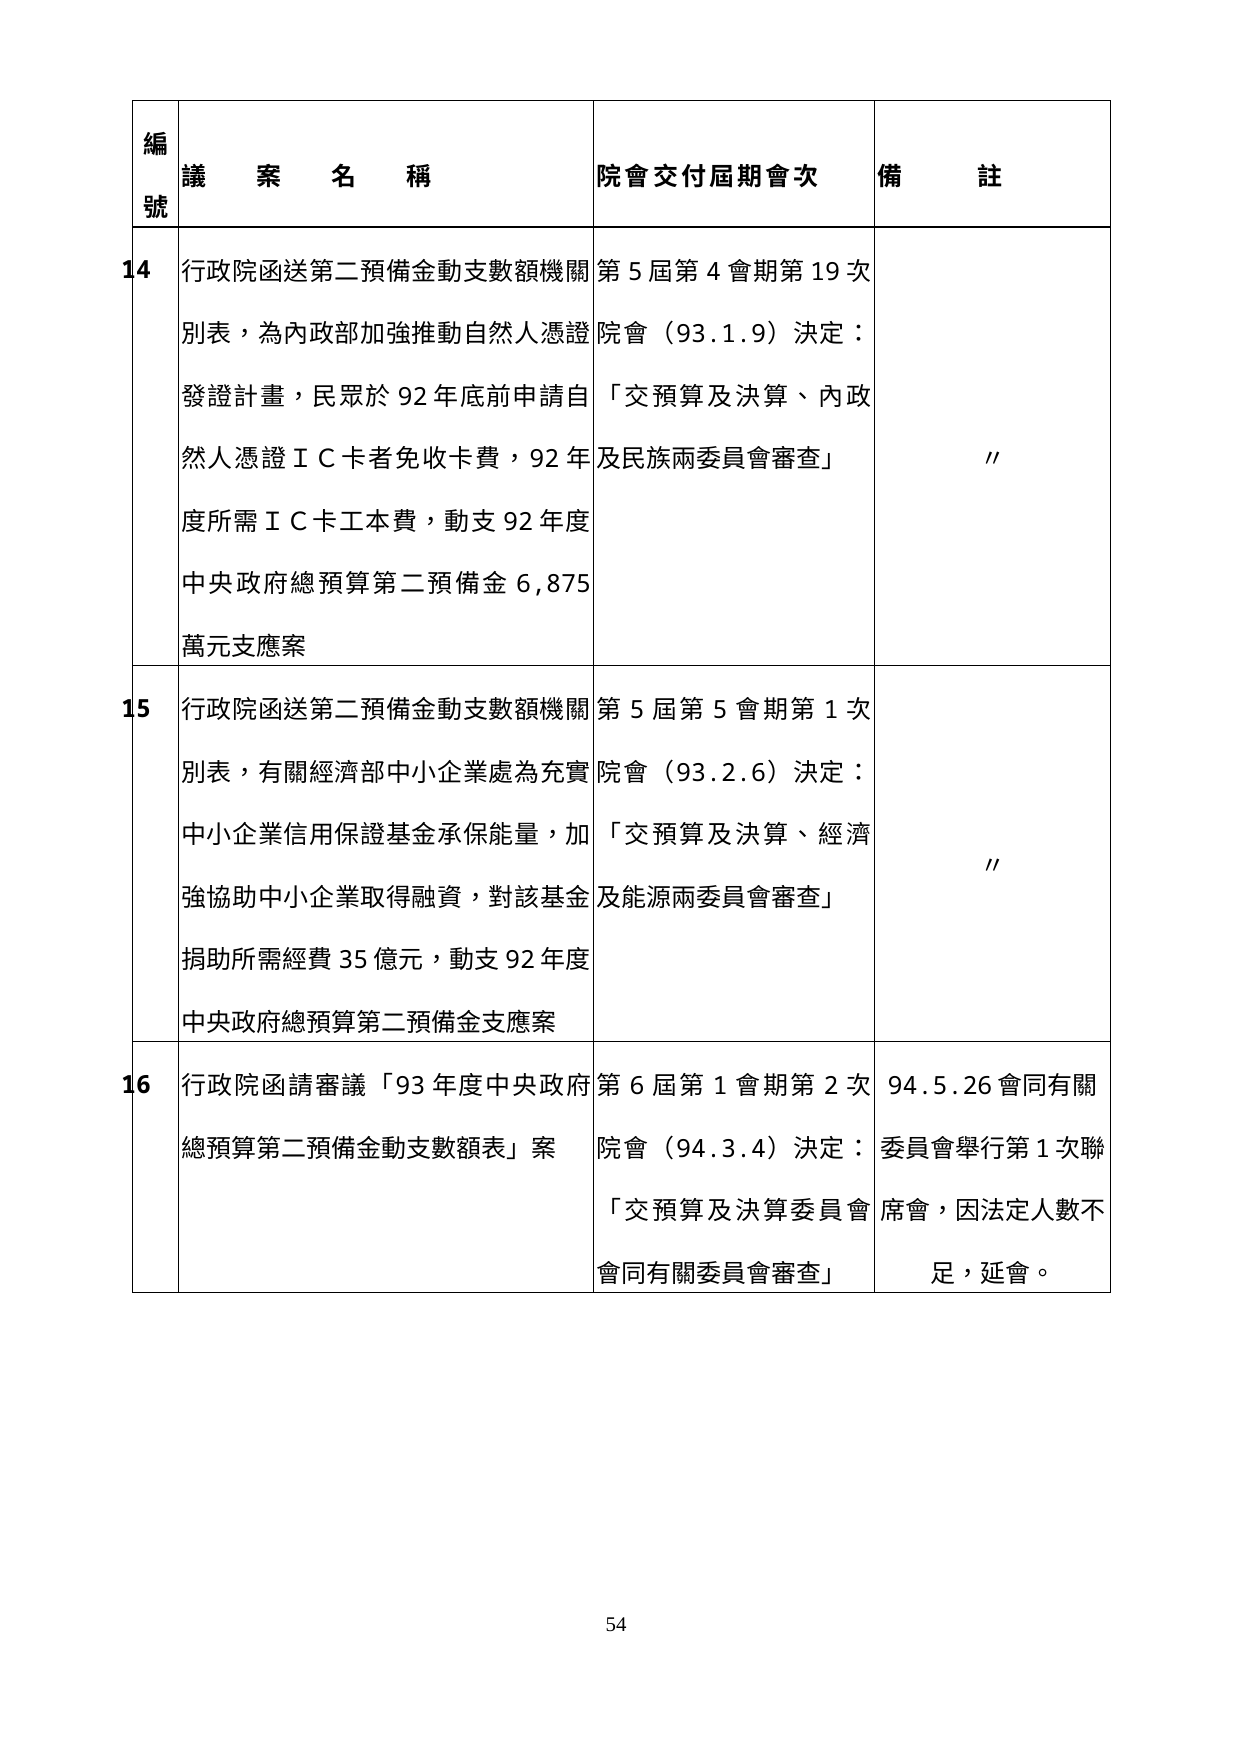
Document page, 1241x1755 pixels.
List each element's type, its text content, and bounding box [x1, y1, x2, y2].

table_header 編號 [133, 101, 178, 226]
table_header 議 案 名 稱 [179, 101, 593, 226]
table_cell [133, 1042, 178, 1292]
table_cell [133, 228, 178, 665]
table_cell 〃 [875, 228, 1110, 665]
table_cell 第6屆第1會期第2次院會（94.3.4）決定：「交預算及決算委員會會同有關委員會審查」 [594, 1042, 874, 1292]
table_cell 第5屆第5會期第1次院會（93.2.6）決定：「交預算及決算、經濟及能源兩委員會審查」 [594, 666, 874, 1041]
table_cell 〃 [875, 666, 1110, 1041]
table_cell 行政院函送第二預備金動支數額機關別表，為內政部加強推動自然人憑證發證計畫，民眾於92年底前申請自然人憑證ＩＣ卡者免收卡費，92年度所需ＩＣ卡工本費，動支92年度中央政府總預算第二預備金6,875萬元支應案 [179, 228, 593, 665]
table_cell 第5屆第4會期第19次院會（93.1.9）決定：「交預算及決算、內政及民族兩委員會審查」 [594, 228, 874, 665]
table_cell 94.5.26會同有關委員會舉行第1次聯席會，因法定人數不足，延會。 [875, 1042, 1110, 1292]
table_cell 行政院函送第二預備金動支數額機關別表，有關經濟部中小企業處為充實中小企業信用保證基金承保能量，加強協助中小企業取得融資，對該基金捐助所需經費35億元，動支92年度中央政府總預算第二預備金支應案 [179, 666, 593, 1041]
table_header 備 註 [875, 101, 1110, 226]
table_cell [133, 666, 178, 1041]
table_cell 行政院函請審議「93年度中央政府總預算第二預備金動支數額表」案 [179, 1042, 593, 1292]
table_header 院會交付屆期會次 [594, 101, 874, 226]
